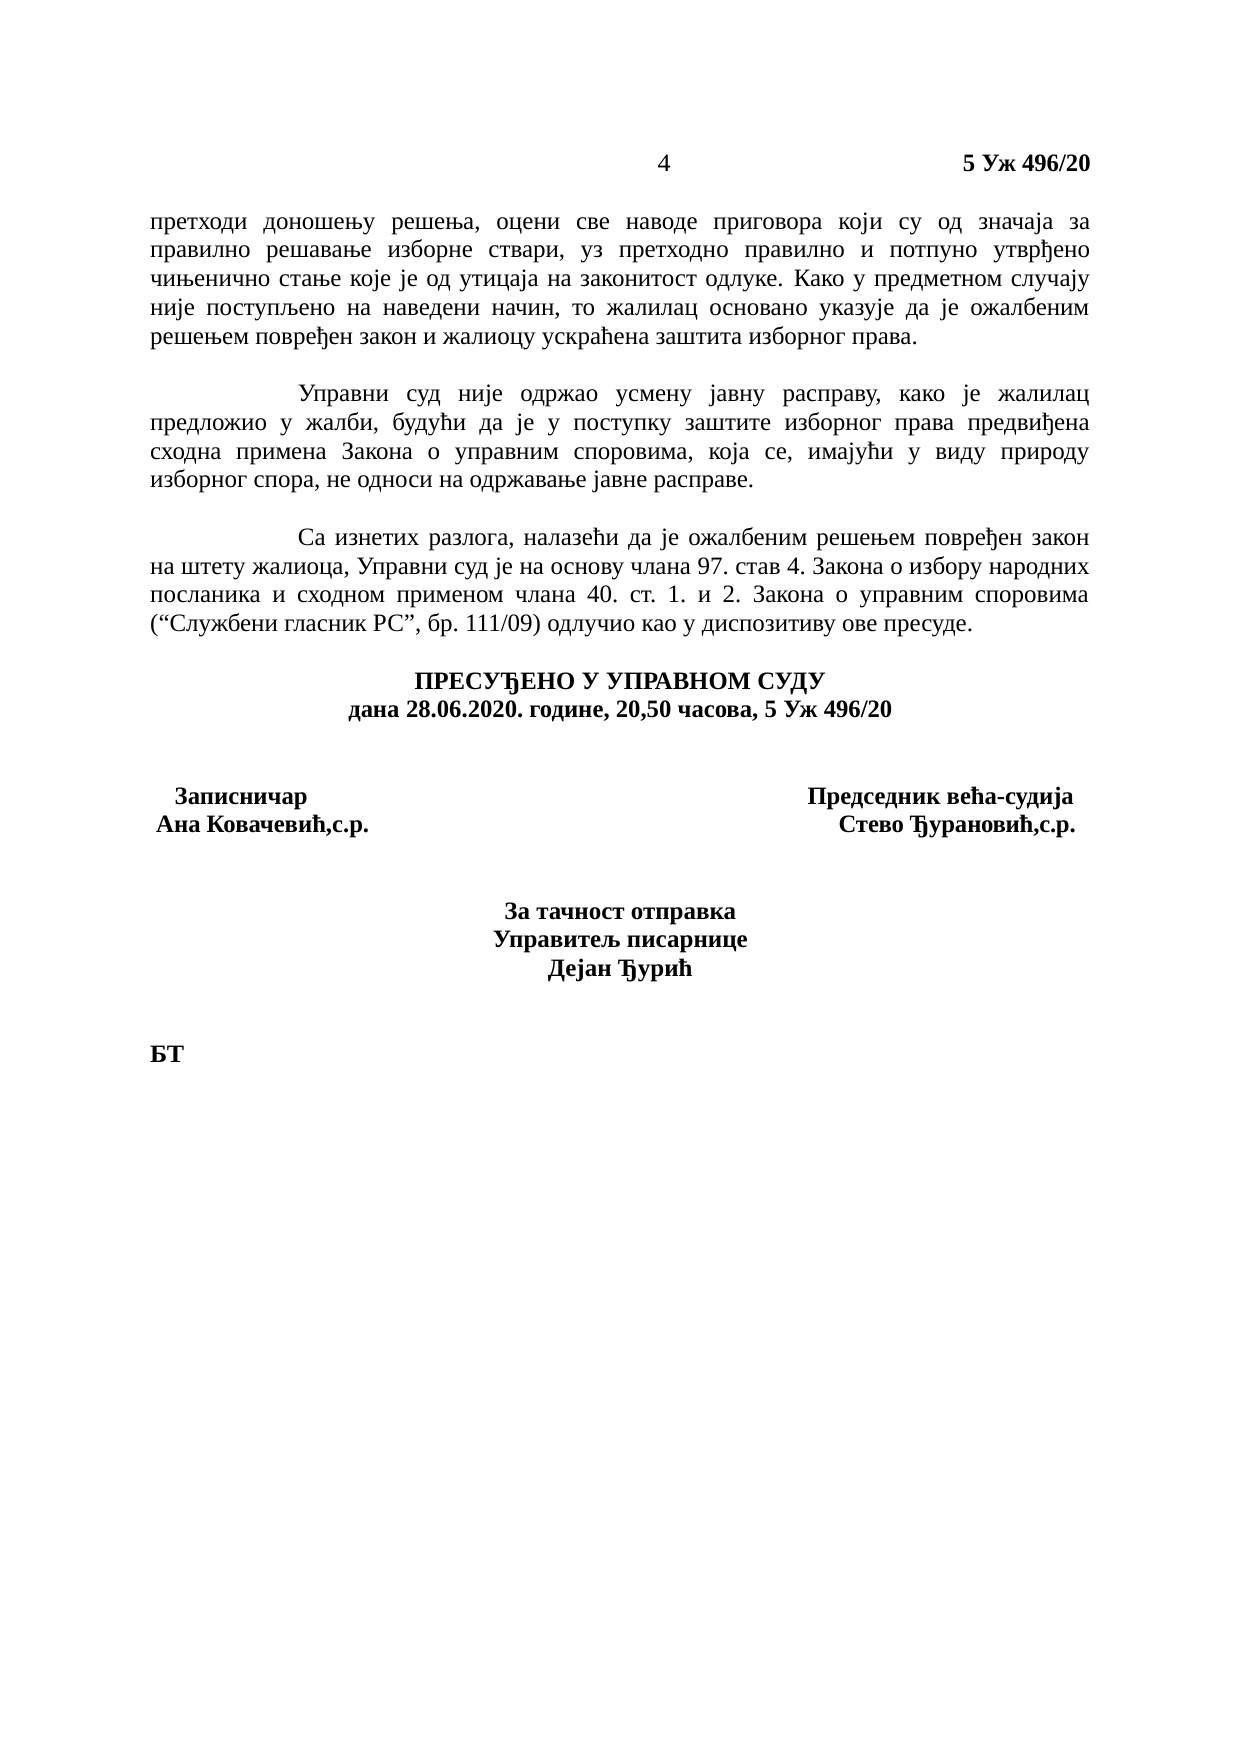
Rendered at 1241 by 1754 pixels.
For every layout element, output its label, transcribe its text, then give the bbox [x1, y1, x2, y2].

text Управитељ писарнице [150, 924, 1090, 953]
text Са изнетих разлога, налазећи да је ожалбеним решењем повређен закон на штету жалиоца, Управни суд је на основу члана 97. став 4. Закона о избору народних посланика и сходном применом члана 40. ст. 1. и 2. Закона о управним споровима (“Службени гласник РС”, бр. 111/09) одлучио као у диспозитиву ове пресуде. [150, 522, 1090, 637]
text Управни суд није одржао усмену јавну расправу, како је жалилац предложио у жалби, будући да је у поступку заштите изборног права предвиђена сходна примена Закона о управним споровима, која се, имајући у виду природу изборног спора, не односи на одржавање јавне расправе. [150, 378, 1090, 493]
text дана 28.06.2020. године, 20,50 часова, 5 Уж 496/20 [150, 694, 1090, 723]
text Записничар Председник већа-судија [150, 781, 1090, 809]
text Ана Ковачевић,с.р. Стево Ђурановић,с.р. [150, 809, 1090, 838]
text За тачност отправка [150, 896, 1090, 924]
text Дејан Ђурић [150, 953, 1090, 982]
text БT [150, 1039, 1090, 1068]
text ПРЕСУЂЕНО У УПРАВНОМ СУДУ [150, 666, 1090, 694]
text претходи доношењу решења, оцени све наводе приговора који су од значаја за правилно решавање изборне ствари, уз претходно правилно и потпуно утврђено чињенично стање које је од утицаја на законитост одлуке. Како у предметном случају није поступљено на наведени начин, то жалилац основано указује да је ожалбеним решењем повређен закон и жалиоцу ускраћена заштита изборног права. [150, 206, 1090, 349]
